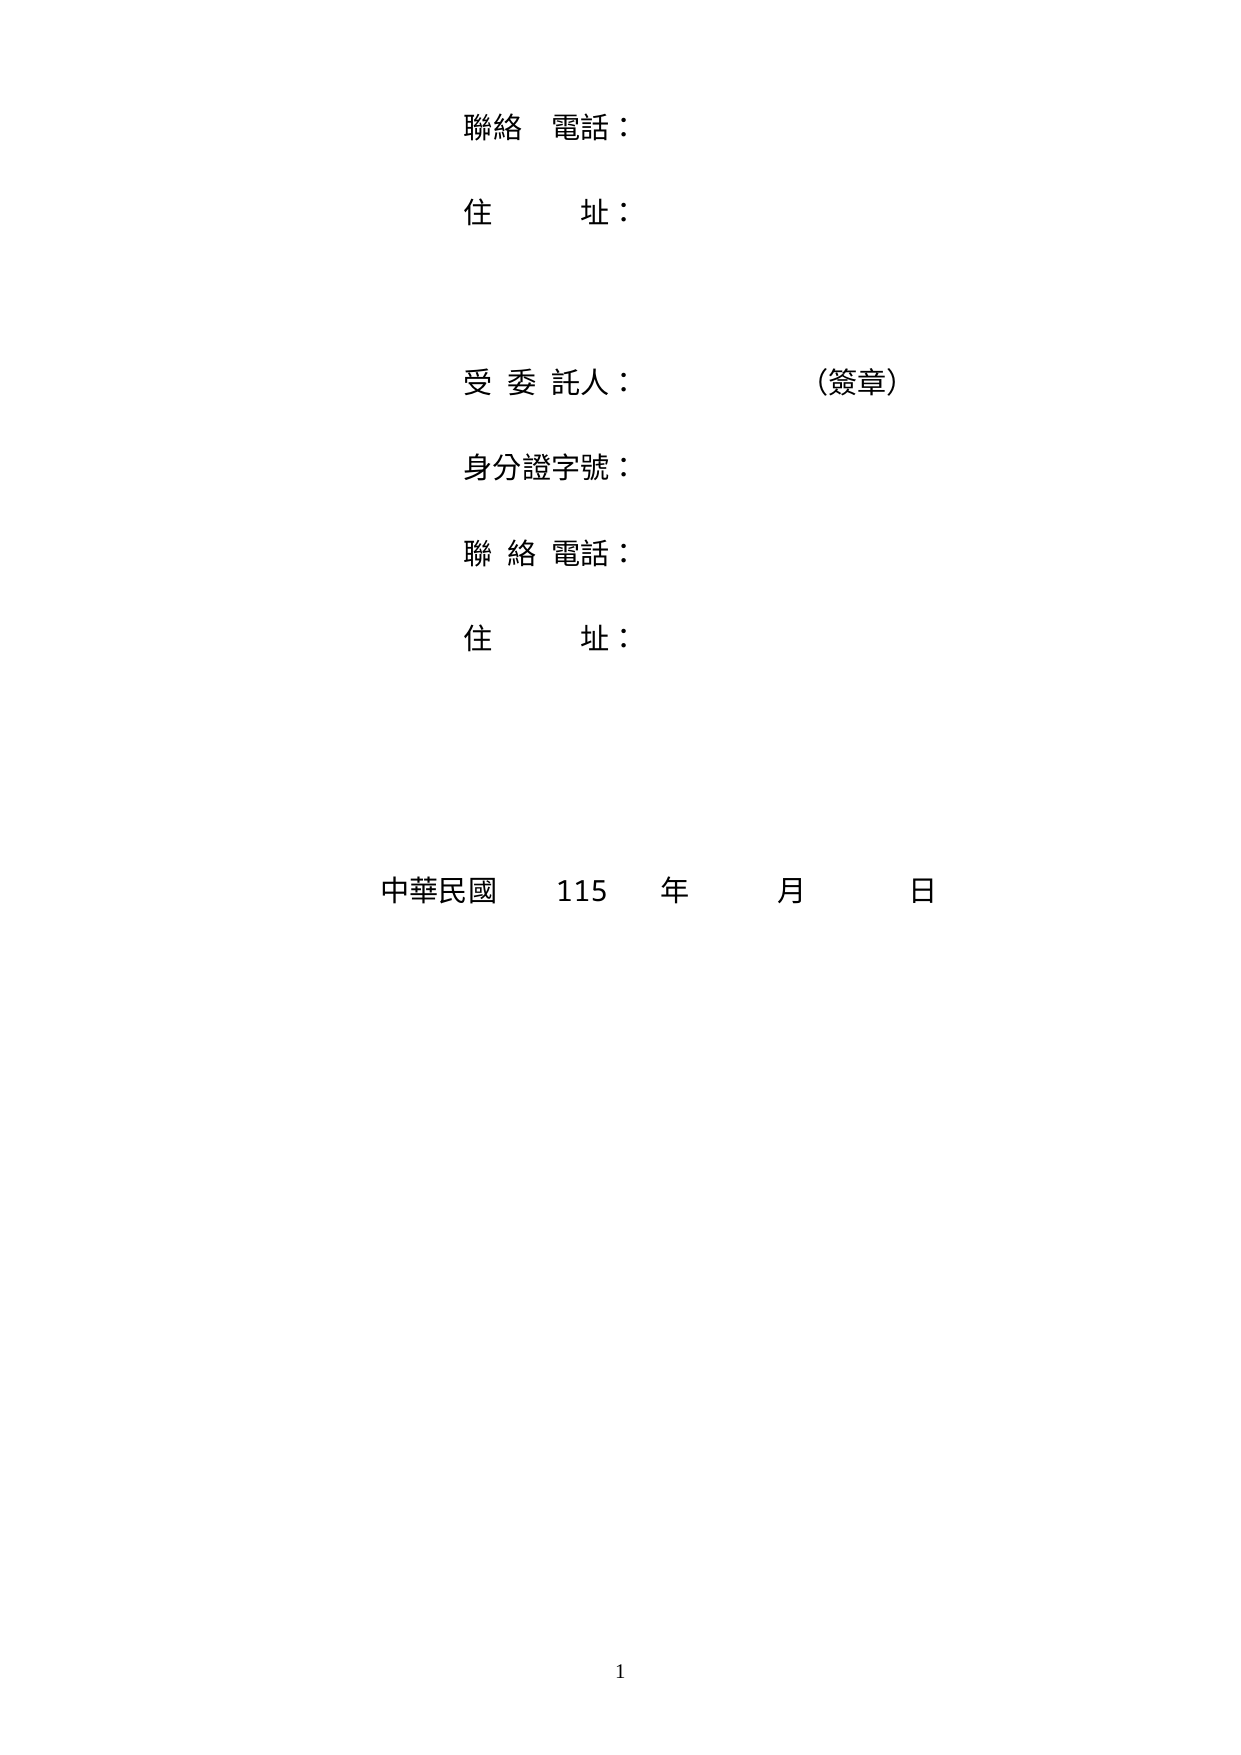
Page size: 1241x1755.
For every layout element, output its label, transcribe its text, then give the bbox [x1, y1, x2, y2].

text 身分證字號： [89, 424, 1152, 487]
text 住 址： [89, 595, 1152, 657]
text 住 址： [464, 169, 1152, 231]
text 聯絡 電話： [464, 84, 1152, 146]
text 聯 絡 電話： [89, 510, 1152, 572]
text 受 委 託人： （簽章） [464, 339, 1152, 402]
text 中華民國 115 年 月 日 [89, 867, 1152, 910]
